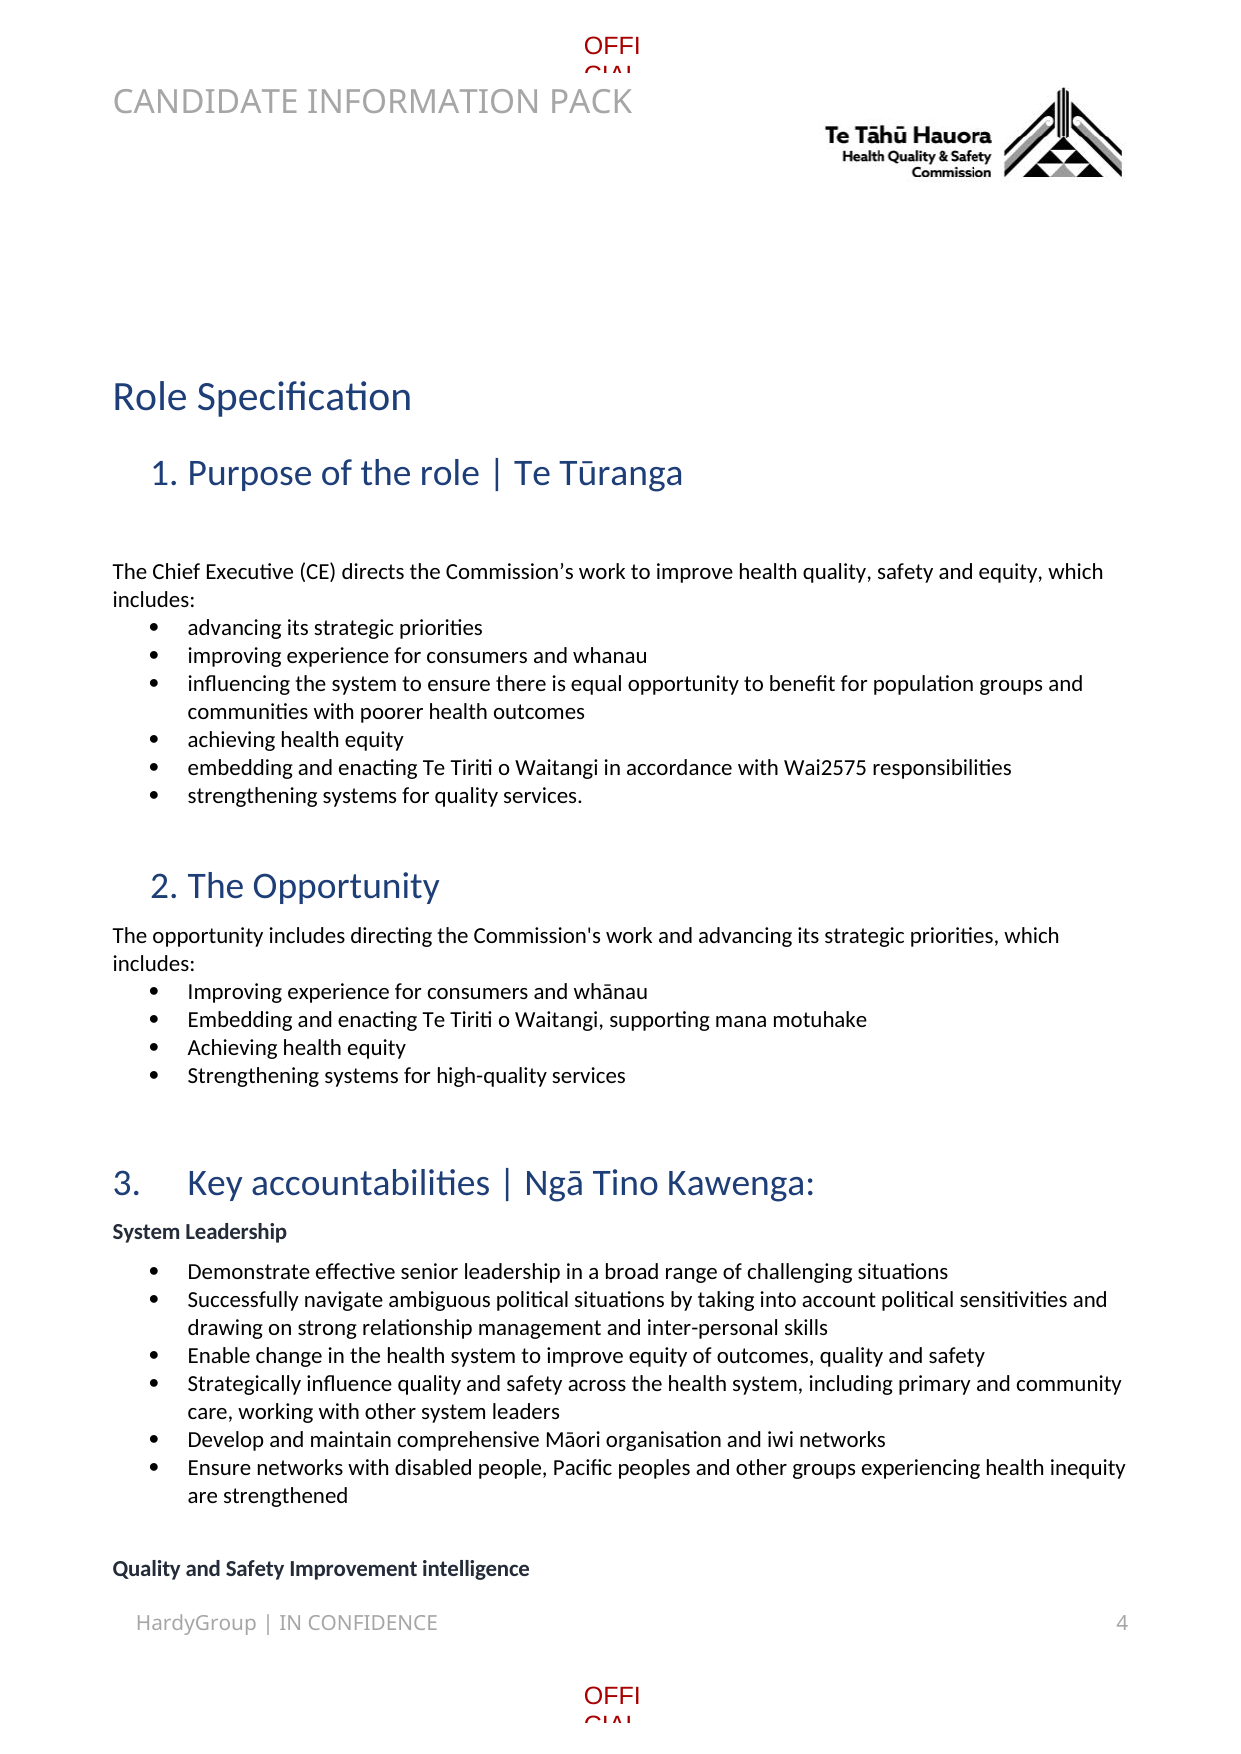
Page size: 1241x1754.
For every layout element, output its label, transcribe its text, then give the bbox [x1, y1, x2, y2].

text The Chief Executive (CE) directs the Commission’s work to improve health quality, safety and equity, which includes: [112, 557, 1128, 613]
list improving experience for consumers and whanau [150, 641, 1128, 669]
list embedding and enacting Te Tiriti o Waitangi in accordance with Wai2575 responsibilities [150, 753, 1128, 781]
list Improving experience for consumers and whānau [150, 977, 1128, 1005]
list Strategically influence quality and safety across the health system, including primary and community care, working with other system leaders [150, 1369, 1128, 1426]
list Ensure networks with disabled people, Pacific peoples and other groups experiencing health inequity are strengthened [150, 1453, 1128, 1509]
text The opportunity includes directing the Commission's work and advancing its strategic priorities, which includes: [112, 921, 1128, 977]
list Embedding and enacting Te Tiriti o Waitangi, supporting mana motuhake [150, 1005, 1128, 1033]
list Enable change in the health system to improve equity of outcomes, quality and safety [150, 1341, 1128, 1369]
list Develop and maintain comprehensive Māori organisation and iwi networks [150, 1426, 1128, 1453]
list Strengthening systems for high-quality services [150, 1061, 1128, 1089]
list achieving health equity [150, 725, 1128, 753]
list Key accountabilities | Ngā Tino Kawenga: [112, 1158, 1087, 1204]
list advancing its strategic priorities [150, 613, 1128, 641]
list Purpose of the role | Te Tūranga [150, 449, 1128, 495]
text Quality and Safety Improvement intelligence [112, 1554, 1128, 1582]
text Role Specification [112, 370, 1128, 421]
list Successfully navigate ambiguous political situations by taking into account political sensitivities and drawing on strong relationship management and inter-personal skills [150, 1285, 1128, 1341]
list strengthening systems for quality services. [150, 781, 1128, 809]
text System Leadership [112, 1217, 1128, 1245]
list influencing the system to ensure there is equal opportunity to benefit for population groups and communities with poorer health outcomes [150, 669, 1128, 725]
list The Opportunity [150, 862, 1128, 908]
list Achieving health equity [150, 1033, 1128, 1061]
list Demonstrate effective senior leadership in a broad range of challenging situations [150, 1257, 1128, 1285]
